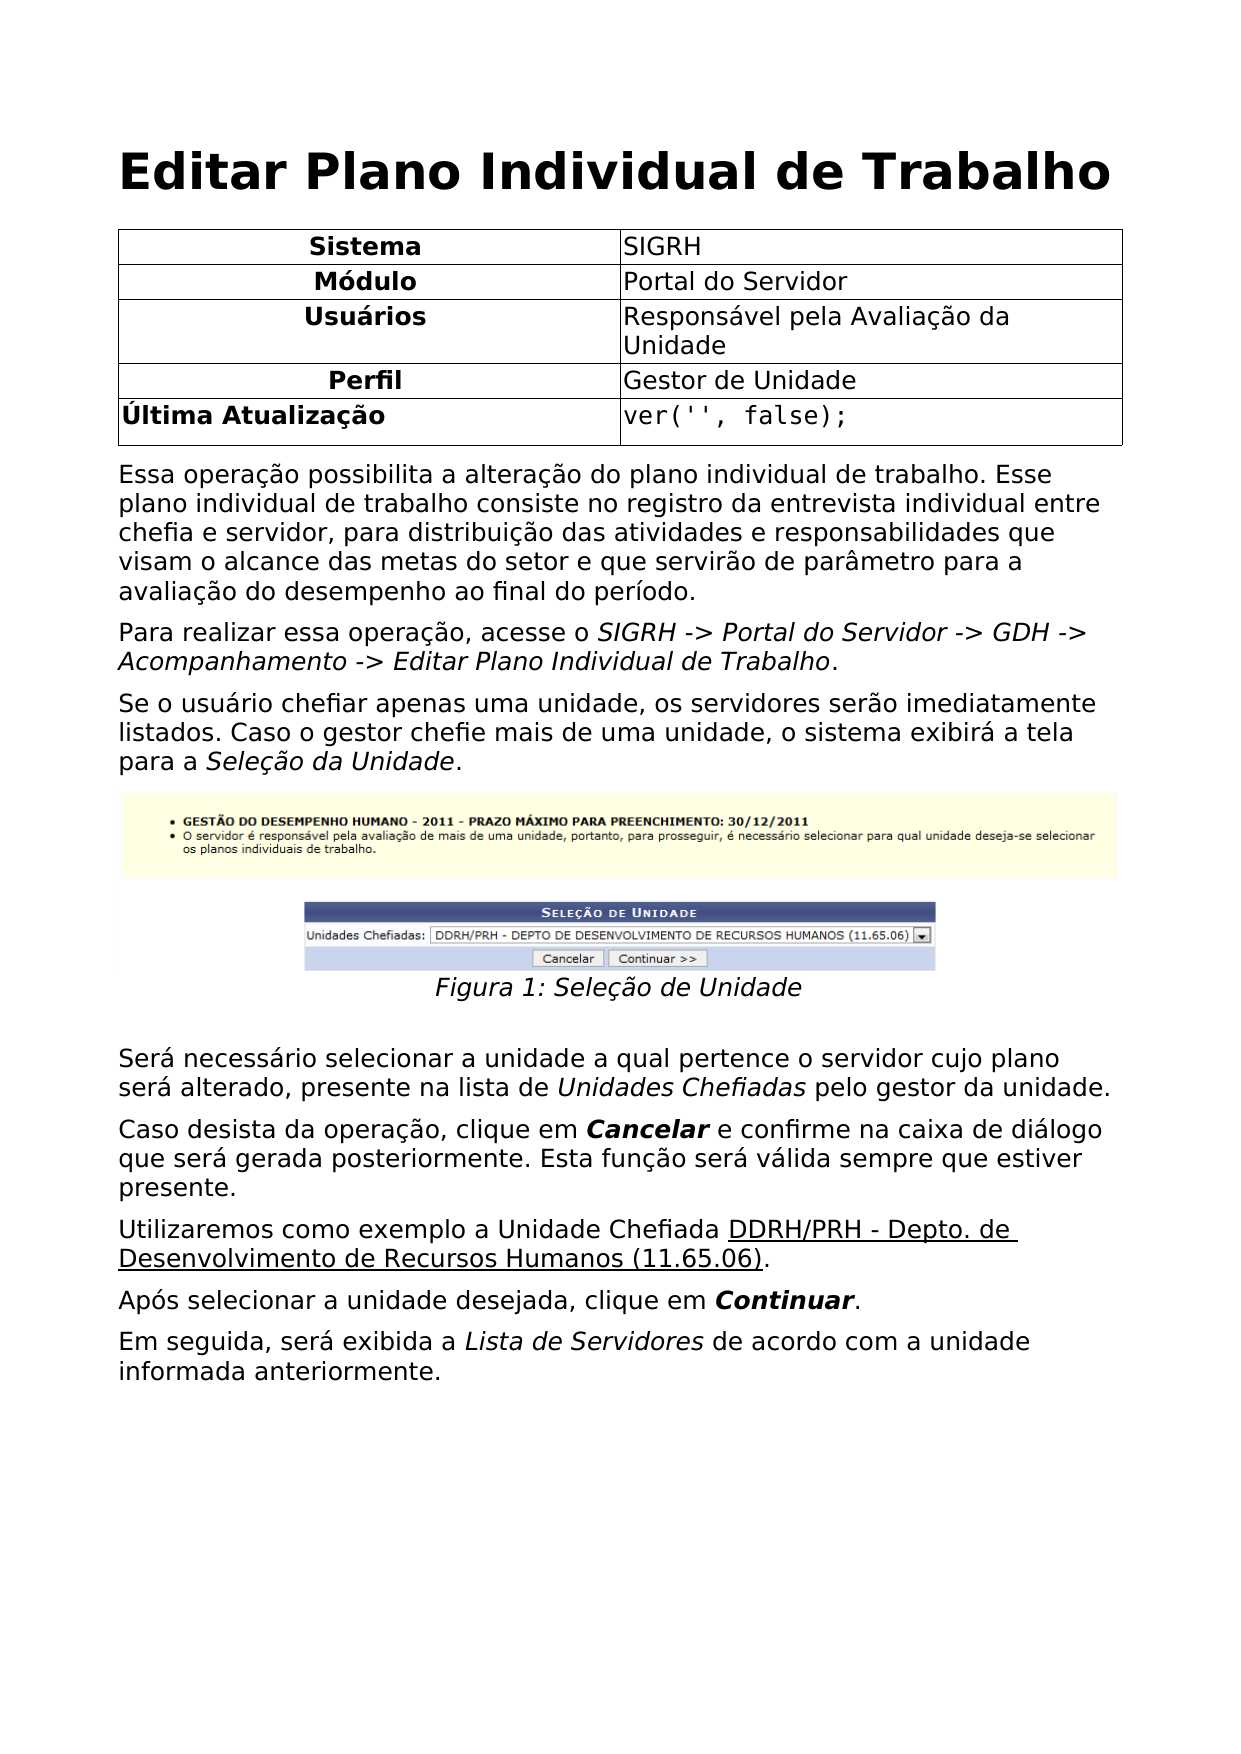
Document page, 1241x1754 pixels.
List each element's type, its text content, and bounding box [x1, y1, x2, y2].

text Após selecionar a unidade desejada, clique em Continuar. [118, 1286, 1122, 1315]
table_header SIGRH [621, 230, 1122, 264]
table_cell Gestor de Unidade [621, 364, 1122, 398]
text Utilizaremos como exemplo a Unidade Chefiada DDRH/PRH - Depto. de Desenvolvimento de Recursos Humanos (11.65.06). [118, 1215, 1122, 1273]
subtitle Editar Plano Individual de Trabalho [118, 143, 1122, 201]
text Será necessário selecionar a unidade a qual pertence o servidor cujo plano será alterado, presente na lista de Unidades Chefiadas pelo gestor da unidade. [118, 1044, 1122, 1102]
text Para realizar essa operação, acesse o SIGRH -> Portal do Servidor -> GDH -> Acompanhamento -> Editar Plano Individual de Trabalho. [118, 618, 1122, 677]
table_cell Responsável pela Avaliação da Unidade [621, 300, 1122, 363]
picture [118, 789, 1123, 974]
table_cell Módulo [119, 265, 620, 299]
table_cell Última Atualização [119, 399, 620, 445]
table_cell Perfil [119, 364, 620, 398]
text Se o usuário chefiar apenas uma unidade, os servidores serão imediatamente listados. Caso o gestor chefie mais de uma unidade, o sistema exibirá a tela para a Seleção da Unidade. [118, 689, 1122, 777]
table_cell Portal do Servidor [621, 265, 1122, 299]
text Caso desista da operação, clique em Cancelar e confirme na caixa de diálogo que será gerada posteriormente. Esta função será válida sempre que estiver presente. [118, 1115, 1122, 1202]
table_header Sistema [119, 230, 620, 264]
table_cell ver('', false); [621, 399, 1122, 445]
text Essa operação possibilita a alteração do plano individual de trabalho. Esse plano individual de trabalho consiste no registro da entrevista individual entre chefia e servidor, para distribuição das atividades e responsabilidades que visam o alcance das metas do setor e que servirão de parâmetro para a avaliação do desempenho ao final do período. [118, 460, 1122, 606]
text Em seguida, será exibida a Lista de Servidores de acordo com a unidade informada anteriormente. [118, 1327, 1122, 1386]
table_cell Usuários [119, 300, 620, 363]
text Figura 1: Seleção de Unidade [118, 974, 1122, 1002]
